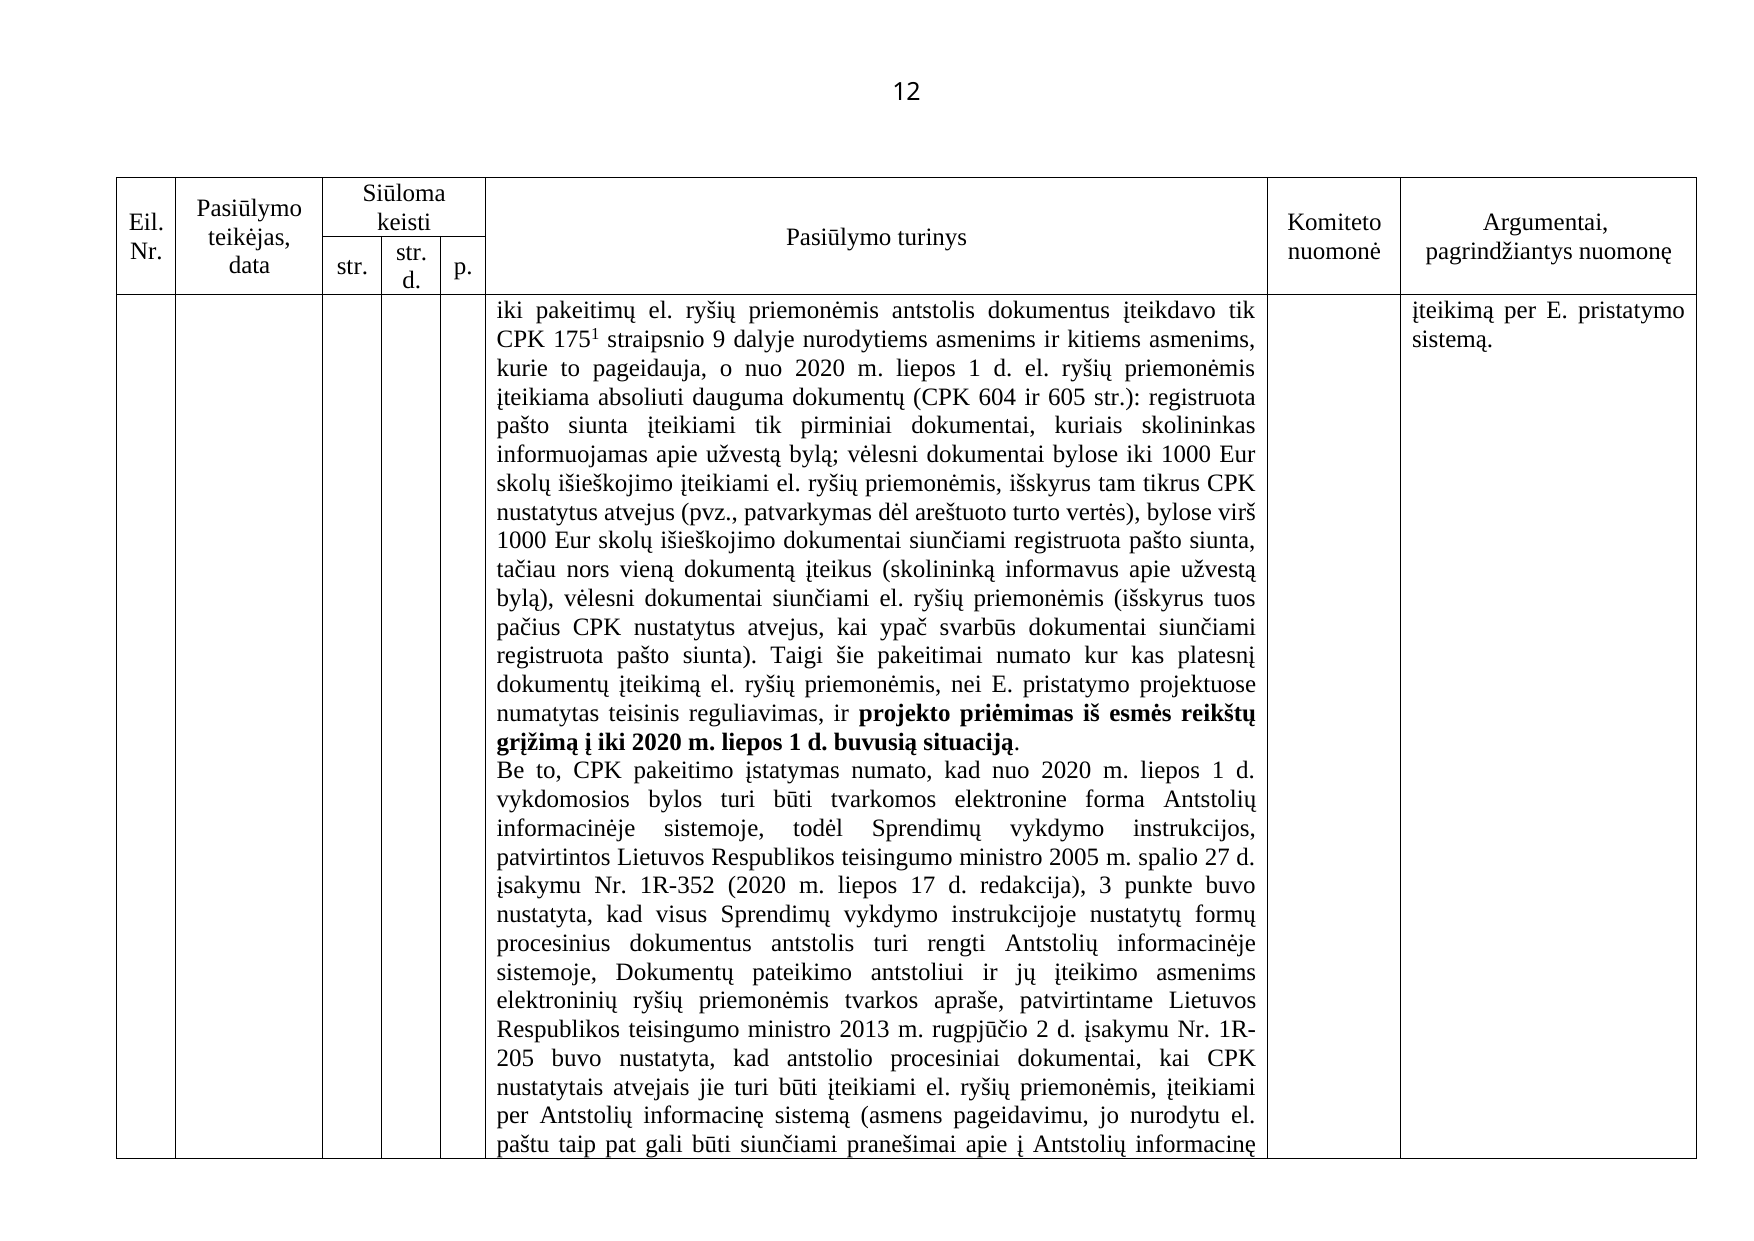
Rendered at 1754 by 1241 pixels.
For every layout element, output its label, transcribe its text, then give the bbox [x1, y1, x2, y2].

table_cell str. d. [382, 237, 440, 294]
table_cell str. [323, 237, 381, 294]
table_header Pasiūlymo turinys [486, 178, 1267, 294]
table_cell p. [441, 237, 485, 294]
table_header Komiteto nuomonė [1268, 178, 1400, 294]
table_cell [382, 295, 440, 1158]
table_cell iki pakeitimų el. ryšių priemonėmis antstolis dokumentus įteikdavo tik CPK 1751 straipsnio 9 dalyje nurodytiems asmenims ir kitiems asmenims, kurie to pageidauja, o nuo 2020 m. liepos 1 d. el. ryšių priemonėmis įteikiama absoliuti dauguma dokumentų (CPK 604 ir 605 str.): registruota pašto siunta įteikiami tik pirminiai dokumentai, kuriais skolininkas informuojamas apie užvestą bylą; vėlesni dokumentai bylose iki 1000 Eur skolų išieškojimo įteikiami el. ryšių priemonėmis, išskyrus tam tikrus CPK nustatytus atvejus (pvz., patvarkymas dėl areštuoto turto vertės), bylose virš 1000 Eur skolų išieškojimo dokumentai siunčiami registruota pašto siunta, tačiau nors vieną dokumentą įteikus (skolininką informavus apie užvestą bylą), vėlesni dokumentai siunčiami el. ryšių priemonėmis (išskyrus tuos pačius CPK nustatytus atvejus, kai ypač svarbūs dokumentai siunčiami registruota pašto siunta). Taigi šie pakeitimai numato kur kas platesnį dokumentų įteikimą el. ryšių priemonėmis, nei E. pristatymo projektuose numatytas teisinis reguliavimas, ir projekto priėmimas iš esmės reikštų grįžimą į iki 2020 m. liepos 1 d. buvusią situaciją. Be to, CPK pakeitimo įstatymas numato, kad nuo 2020 m. liepos 1 d. vykdomosios bylos turi būti tvarkomos elektronine forma Antstolių informacinėje sistemoje, todėl Sprendimų vykdymo instrukcijos, patvirtintos Lietuvos Respublikos teisingumo ministro 2005 m. spalio 27 d. įsakymu Nr. 1R-352 (2020 m. liepos 17 d. redakcija), 3 punkte buvo nustatyta, kad visus Sprendimų vykdymo instrukcijoje nustatytų formų procesinius dokumentus antstolis turi rengti Antstolių informacinėje sistemoje, Dokumentų pateikimo antstoliui ir jų įteikimo asmenims elektroninių ryšių priemonėmis tvarkos apraše, patvirtintame Lietuvos Respublikos teisingumo ministro 2013 m. rugpjūčio 2 d. įsakymu Nr. 1R-205 buvo nustatyta, kad antstolio procesiniai dokumentai, kai CPK nustatytais atvejais jie turi būti įteikiami el. ryšių priemonėmis, įteikiami per Antstolių informacinę sistemą (asmens pageidavimu, jo nurodytu el. paštu taip pat gali būti siunčiami pranešimai apie į Antstolių informacinę [486, 295, 1267, 1158]
table_header Pasiūlymo teikėjas, data [176, 178, 322, 294]
table_header Argumentai, pagrindžiantys nuomonę [1401, 178, 1696, 294]
table_header Eil. Nr. [117, 178, 175, 294]
table_header Siūloma keisti [323, 178, 485, 236]
table_cell [1268, 295, 1400, 1158]
table_cell [176, 295, 322, 1158]
table_cell [117, 295, 175, 1158]
table_cell [323, 295, 381, 1158]
table_cell įteikimą per E. pristatymo sistemą. [1401, 295, 1696, 1158]
table_cell [441, 295, 485, 1158]
